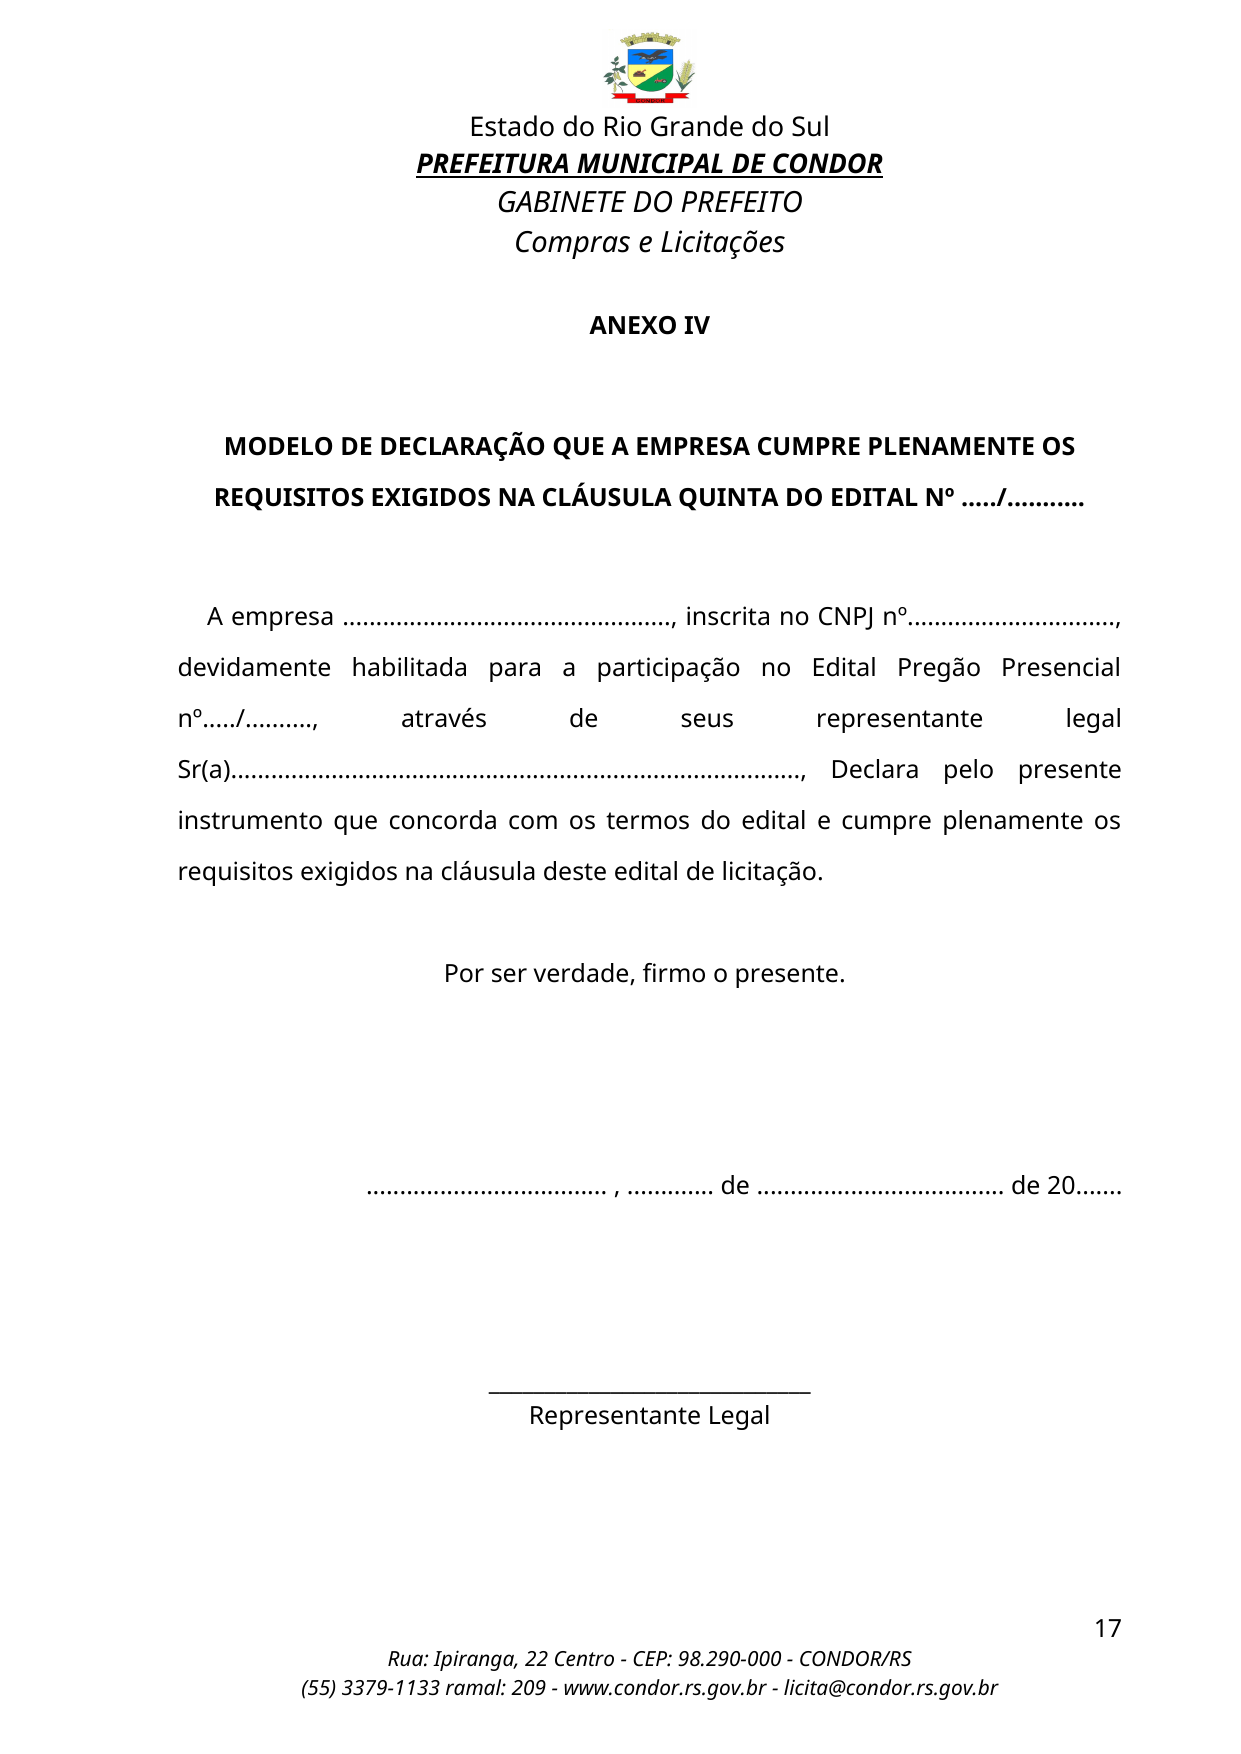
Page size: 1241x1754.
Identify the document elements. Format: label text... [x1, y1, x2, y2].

text MODELO DE DECLARAÇÃO QUE A EMPRESA CUMPRE PLENAMENTE OS REQUISITOS EXIGIDOS NA CLÁUSULA QUINTA DO EDITAL Nº ...../........... [177, 428, 1122, 513]
picture [602, 29, 698, 108]
text Representante Legal [177, 1397, 1122, 1431]
text A empresa ................................................., inscrita no CNPJ nº..............................., devidamente habilitada para a participação no Edital Pregão Presencial nº...../.........., através de seus representante legal Sr(a)....................................................................................., Declara pelo presente instrumento que concorda com os termos do edital e cumpre plenamente os requisitos exigidos na cláusula deste edital de licitação. [177, 598, 1122, 888]
text _____________________________ [177, 1363, 1122, 1397]
text Por ser verdade, firmo o presente. [414, 956, 1122, 990]
text ANEXO IV [177, 307, 1122, 341]
text .................................... , ............. de ..................................... de 20....... [177, 1168, 1122, 1202]
